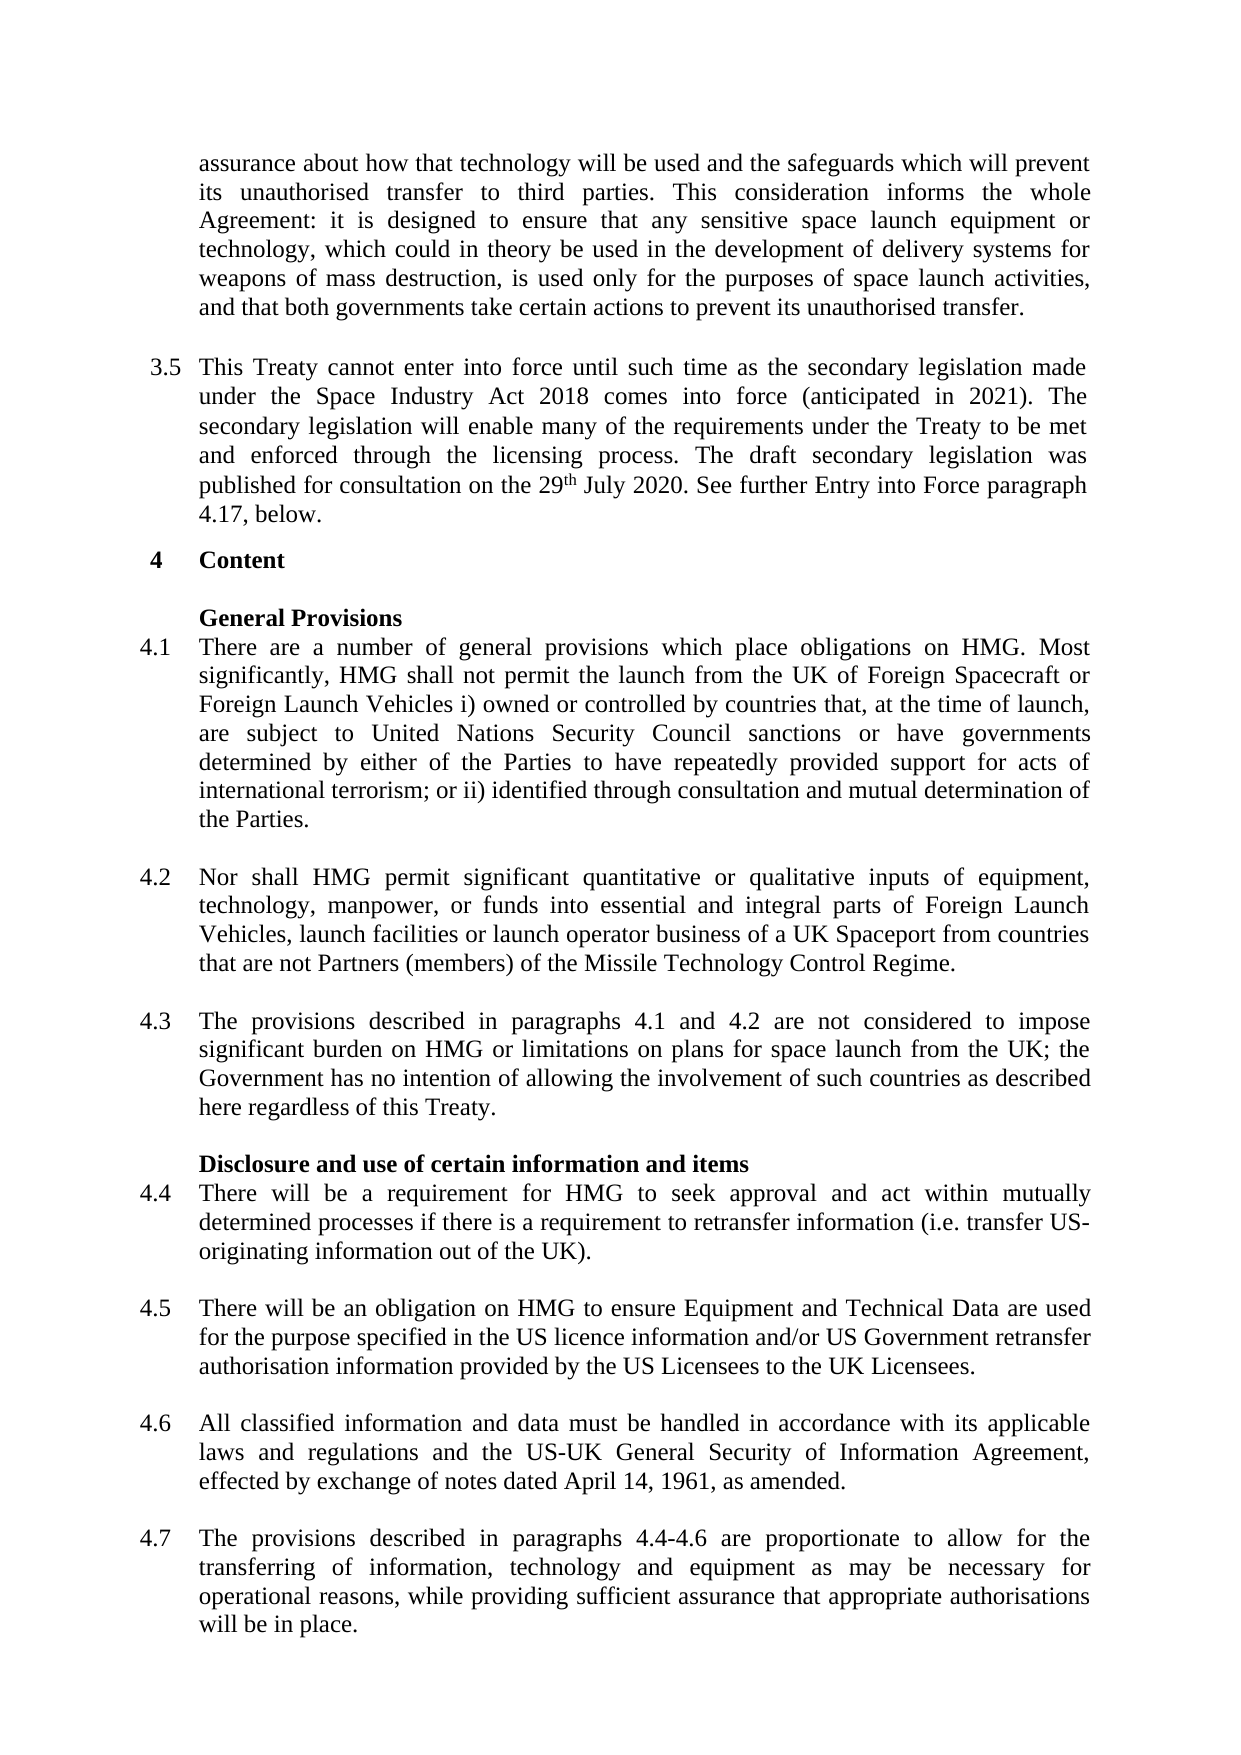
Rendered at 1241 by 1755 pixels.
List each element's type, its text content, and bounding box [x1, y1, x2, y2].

subtitle Content [150, 546, 1103, 574]
list This Treaty cannot enter into force until such time as the secondary legislation made under the Space Industry Act 2018 comes into force (anticipated in 2021). The secondary legislation will enable many of the requirements under the Treaty to be met and enforced through the licensing process. The draft secondary legislation was published for consultation on the 29th July 2020. See further Entry into Force paragraph 4.17, below. [150, 352, 1088, 528]
subtitle Disclosure and use of certain information and items [199, 1149, 1103, 1178]
list There are a number of general provisions which place obligations on HMG. Most significantly, HMG shall not permit the launch from the UK of Foreign Spacecraft or Foreign Launch Vehicles i) owned or controlled by countries that, at the time of launch, are subject to United Nations Security Council sanctions or have governments determined by either of the Parties to have repeatedly provided support for acts of international terrorism; or ii) identified through consultation and mutual determination of the Parties. [139, 632, 1091, 833]
list There will be a requirement for HMG to seek approval and act within mutually determined processes if there is a requirement to retransfer information (i.e. transfer US-originating information out of the UK). [139, 1178, 1091, 1264]
list All classified information and data must be handled in accordance with its applicable laws and regulations and the US-UK General Security of Information Agreement, effected by exchange of notes dated April 14, 1961, as amended. [139, 1408, 1091, 1494]
list There will be an obligation on HMG to ensure Equipment and Technical Data are used for the purpose specified in the US licence information and/or US Government retransfer authorisation information provided by the US Licensees to the UK Licensees. [139, 1293, 1091, 1379]
list Nor shall HMG permit significant quantitative or qualitative inputs of equipment, technology, manpower, or funds into essential and integral parts of Foreign Launch Vehicles, launch facilities or launch operator business of a UK Spaceport from countries that are not Partners (members) of the Missile Technology Control Regime. [139, 862, 1091, 977]
text assurance about how that technology will be used and the safeguards which will prevent its unauthorised transfer to third parties. This consideration informs the whole Agreement: it is designed to ensure that any sensitive space launch equipment or technology, which could in theory be used in the development of delivery systems for weapons of mass destruction, is used only for the purposes of space launch activities, and that both governments take certain actions to prevent its unauthorised transfer. [139, 148, 1091, 320]
text General Provisions [199, 603, 1103, 632]
list The provisions described in paragraphs 4.1 and 4.2 are not considered to impose significant burden on HMG or limitations on plans for space launch from the UK; the Government has no intention of allowing the involvement of such countries as described here regardless of this Treaty. [139, 1006, 1091, 1121]
list The provisions described in paragraphs 4.4-4.6 are proportionate to allow for the transferring of information, technology and equipment as may be necessary for operational reasons, while providing sufficient assurance that appropriate authorisations will be in place. [139, 1523, 1091, 1638]
